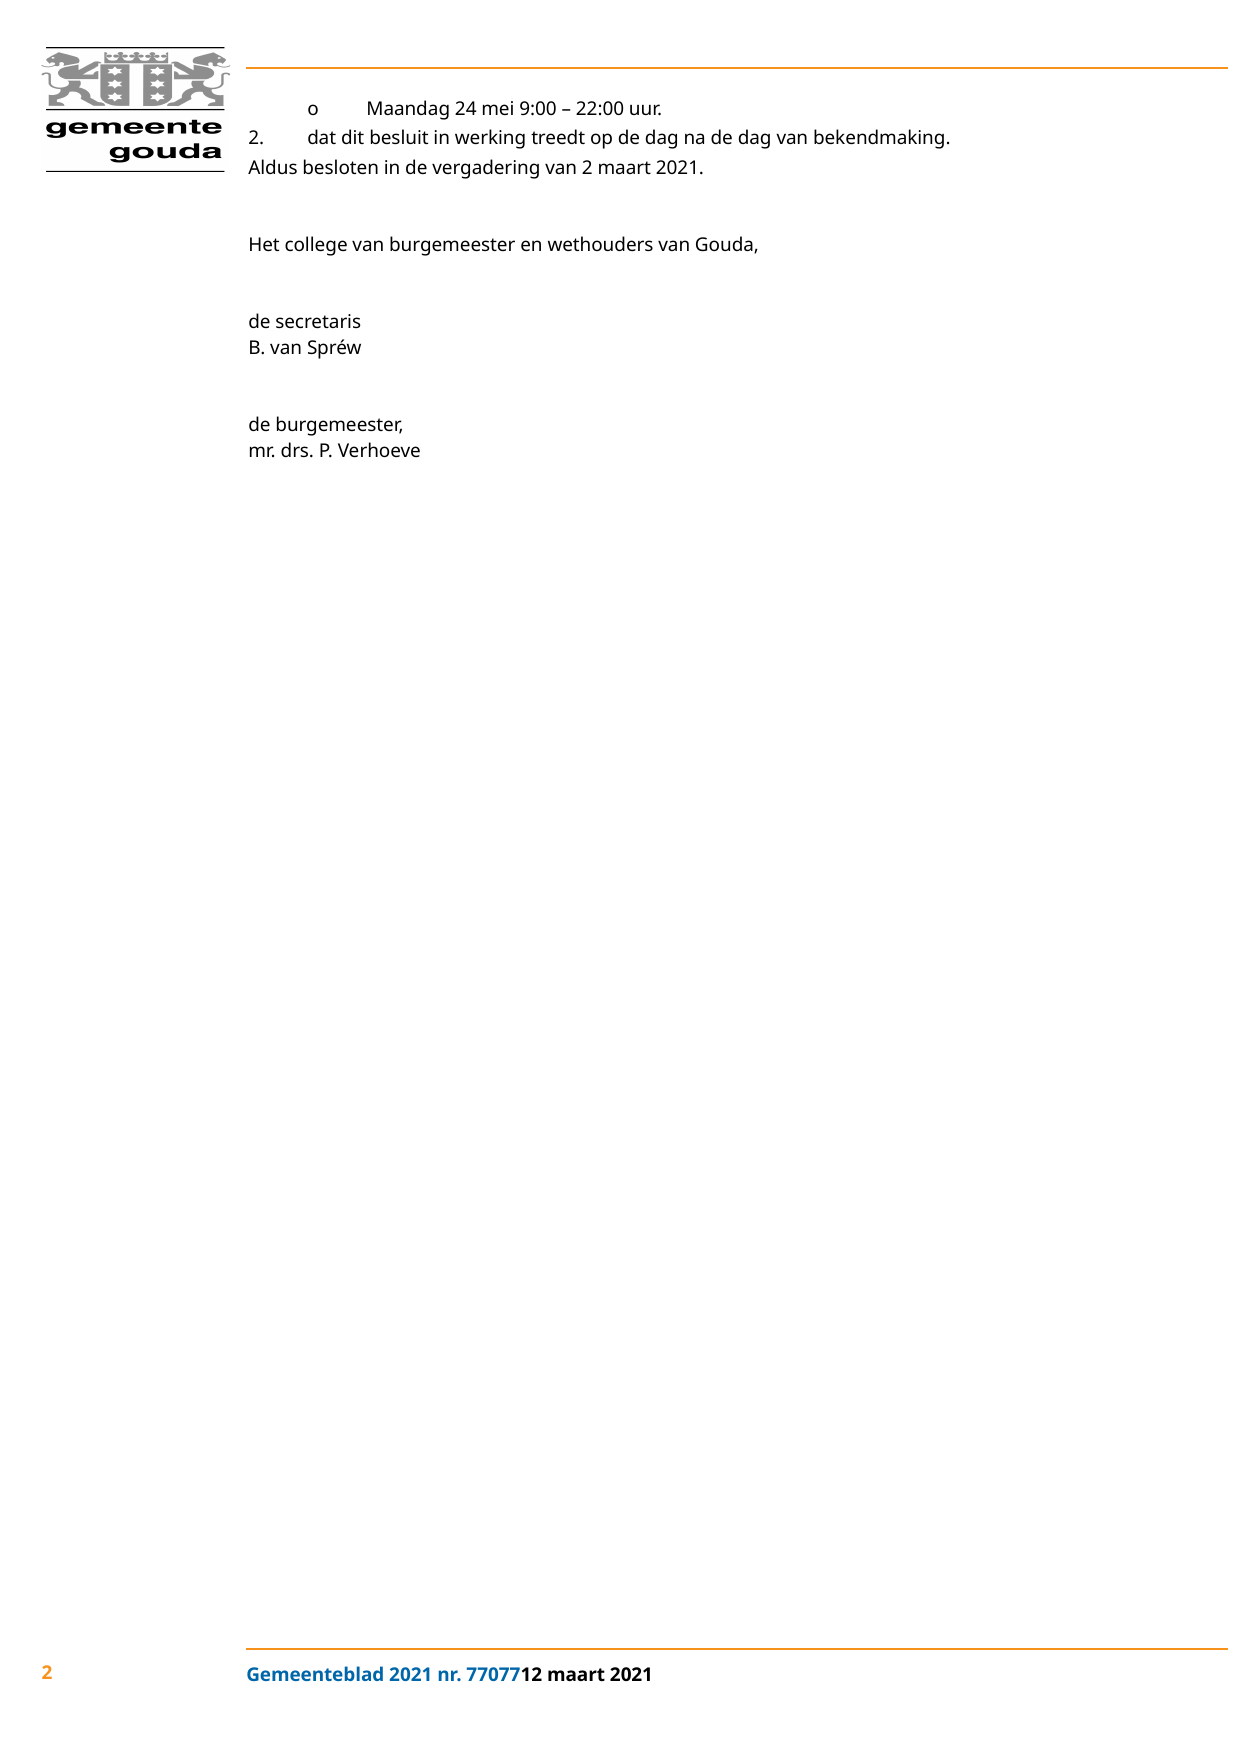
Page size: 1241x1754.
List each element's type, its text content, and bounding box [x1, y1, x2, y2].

list Maandag 24 mei 9:00 – 22:00 uur. [307, 95, 1152, 121]
text mr. drs. P. Verhoeve [248, 437, 1152, 463]
list dat dit besluit in werking treedt op de dag na de dag van bekendmaking. [248, 124, 1152, 150]
text Aldus besloten in de vergadering van 2 maart 2021. [248, 154, 1152, 180]
picture [41, 47, 231, 172]
text de secretaris [248, 308, 1152, 334]
text B. van Spréw [248, 334, 1152, 360]
text Het college van burgemeester en wethouders van Gouda, [248, 231, 1152, 257]
text de burgemeester, [248, 411, 1152, 437]
